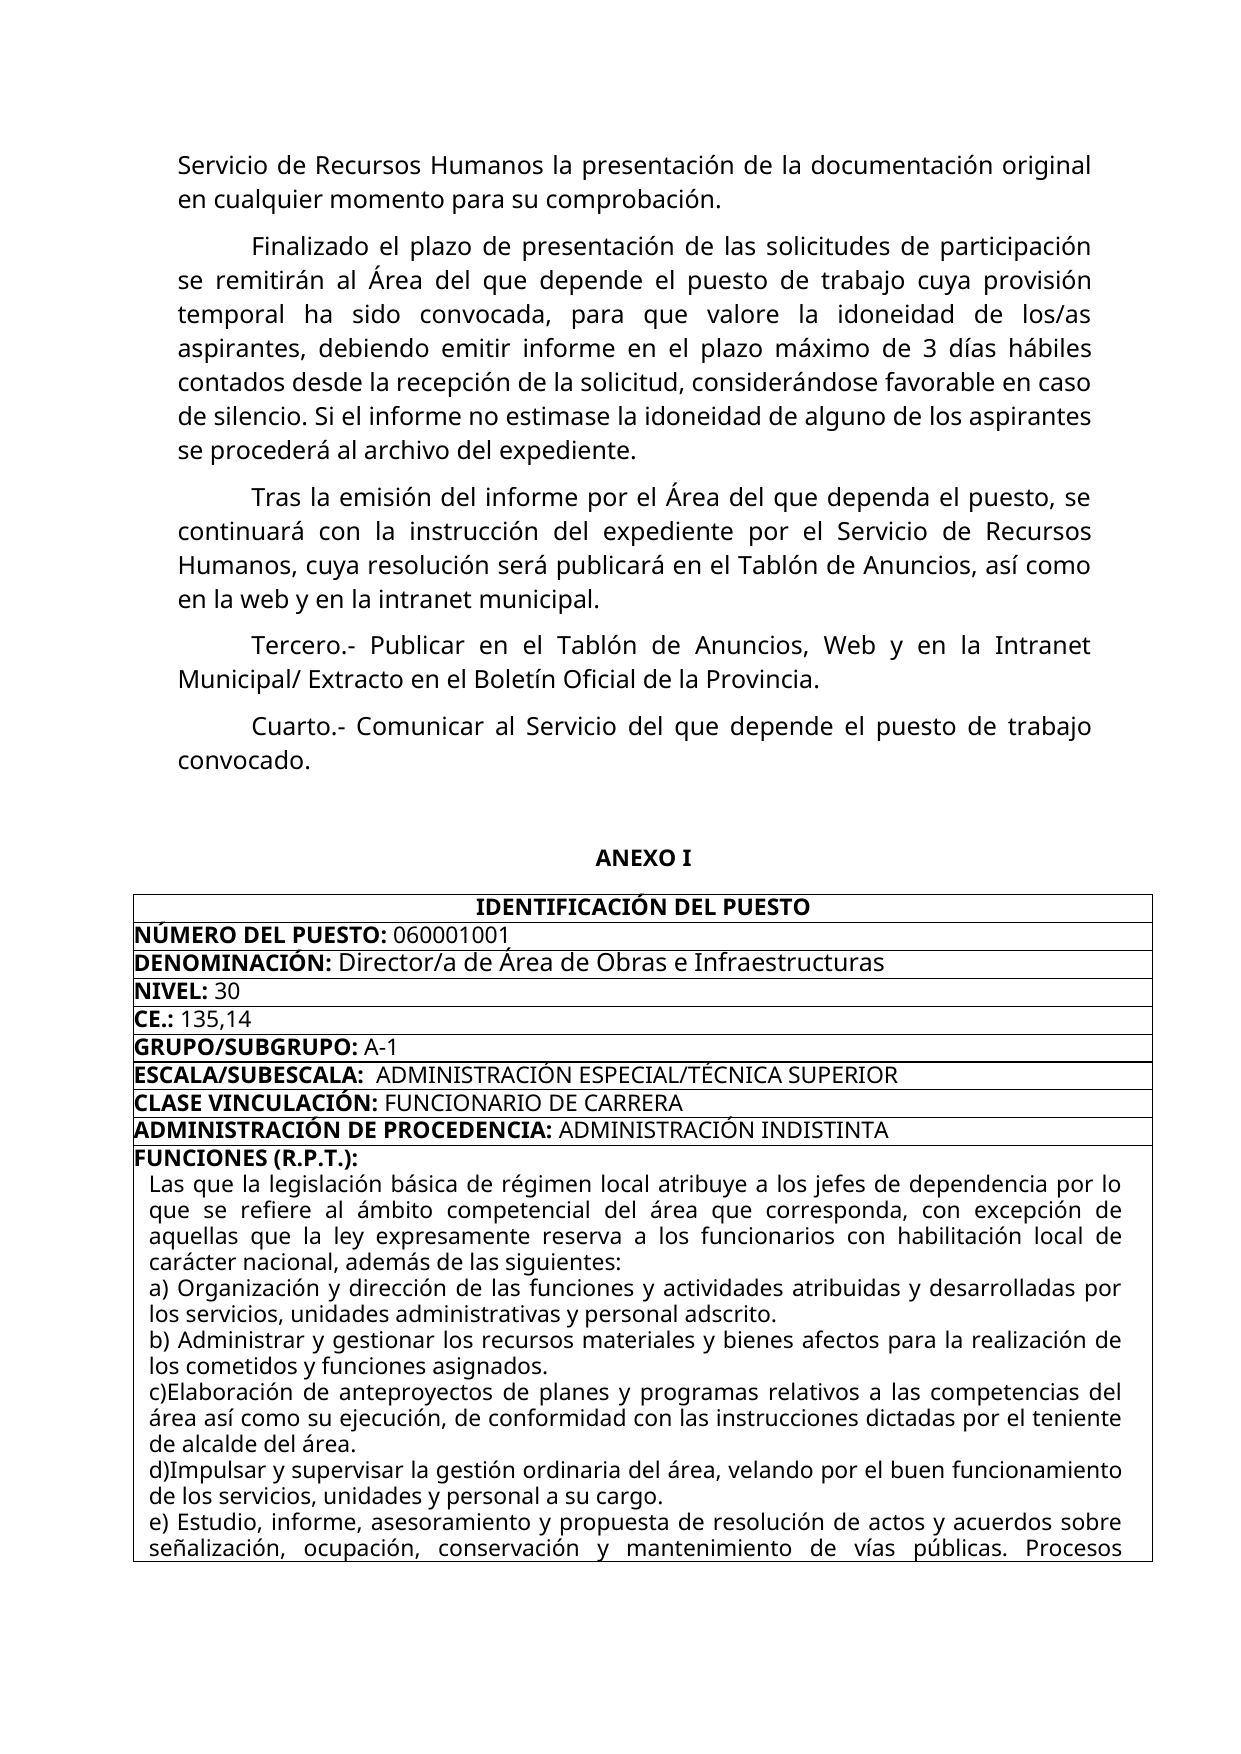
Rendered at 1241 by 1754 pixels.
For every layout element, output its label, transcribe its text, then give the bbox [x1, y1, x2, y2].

table_cell FUNCIONES (R.P.T.): Las que la legislación básica de régimen local atribuye a los jefes de dependencia por lo que se refiere al ámbito competencial del área que corresponda, con excepción de aquellas que la ley expresamente reserva a los funcionarios con habilitación local de carácter nacional, además de las siguientes: a) Organización y dirección de las funciones y actividades atribuidas y desarrolladas por los servicios, unidades administrativas y personal adscrito. b) Administrar y gestionar los recursos materiales y bienes afectos para la realización de los cometidos y funciones asignados. c)Elaboración de anteproyectos de planes y programas relativos a las competencias del área así como su ejecución, de conformidad con las instrucciones dictadas por el teniente de alcalde del área. d)Impulsar y supervisar la gestión ordinaria del área, velando por el buen funcionamiento de los servicios, unidades y personal a su cargo. e) Estudio, informe, asesoramiento y propuesta de resolución de actos y acuerdos sobre señalización, ocupación, conservación y mantenimiento de vías públicas. Procesos [134, 1146, 1152, 1561]
text Tras la emisión del informe por el Área del que dependa el puesto, se continuará con la instrucción del expediente por el Servicio de Recursos Humanos, cuya resolución será publicará en el Tablón de Anuncios, así como en la web y en la intranet municipal. [177, 479, 1093, 615]
table_cell CLASE VINCULACIÓN: FUNCIONARIO DE CARRERA [134, 1090, 1152, 1117]
table_cell NIVEL: 30 [134, 979, 1152, 1006]
text Servicio de Recursos Humanos la presentación de la documentación original en cualquier momento para su comprobación. [177, 148, 1093, 216]
table_cell DENOMINACIÓN: Director/a de Área de Obras e Infraestructuras [134, 951, 1152, 978]
table_header IDENTIFICACIÓN DEL PUESTO [134, 895, 1152, 922]
text Cuarto.- Comunicar al Servicio del que depende el puesto de trabajo convocado. [177, 708, 1093, 777]
table_cell NÚMERO DEL PUESTO: 060001001 [134, 923, 1152, 950]
text Tercero.- Publicar en el Tablón de Anuncios, Web y en la Intranet Municipal/ Extracto en el Boletín Oficial de la Provincia. [177, 628, 1093, 696]
table_cell GRUPO/SUBGRUPO: A-1 [134, 1035, 1152, 1061]
table_cell ESCALA/SUBESCALA: ADMINISTRACIÓN ESPECIAL/TÉCNICA SUPERIOR [134, 1063, 1152, 1089]
table_cell ADMINISTRACIÓN DE PROCEDENCIA: ADMINISTRACIÓN INDISTINTA [134, 1118, 1152, 1145]
text Finalizado el plazo de presentación de las solicitudes de participación se remitirán al Área del que depende el puesto de trabajo cuya provisión temporal ha sido convocada, para que valore la idoneidad de los/as aspirantes, debiendo emitir informe en el plazo máximo de 3 días hábiles contados desde la recepción de la solicitud, considerándose favorable en caso de silencio. Si el informe no estimase la idoneidad de alguno de los aspirantes se procederá al archivo del expediente. [177, 228, 1093, 467]
subtitle ANEXO I [177, 842, 990, 873]
table_cell CE.: 135,14 [134, 1007, 1152, 1033]
